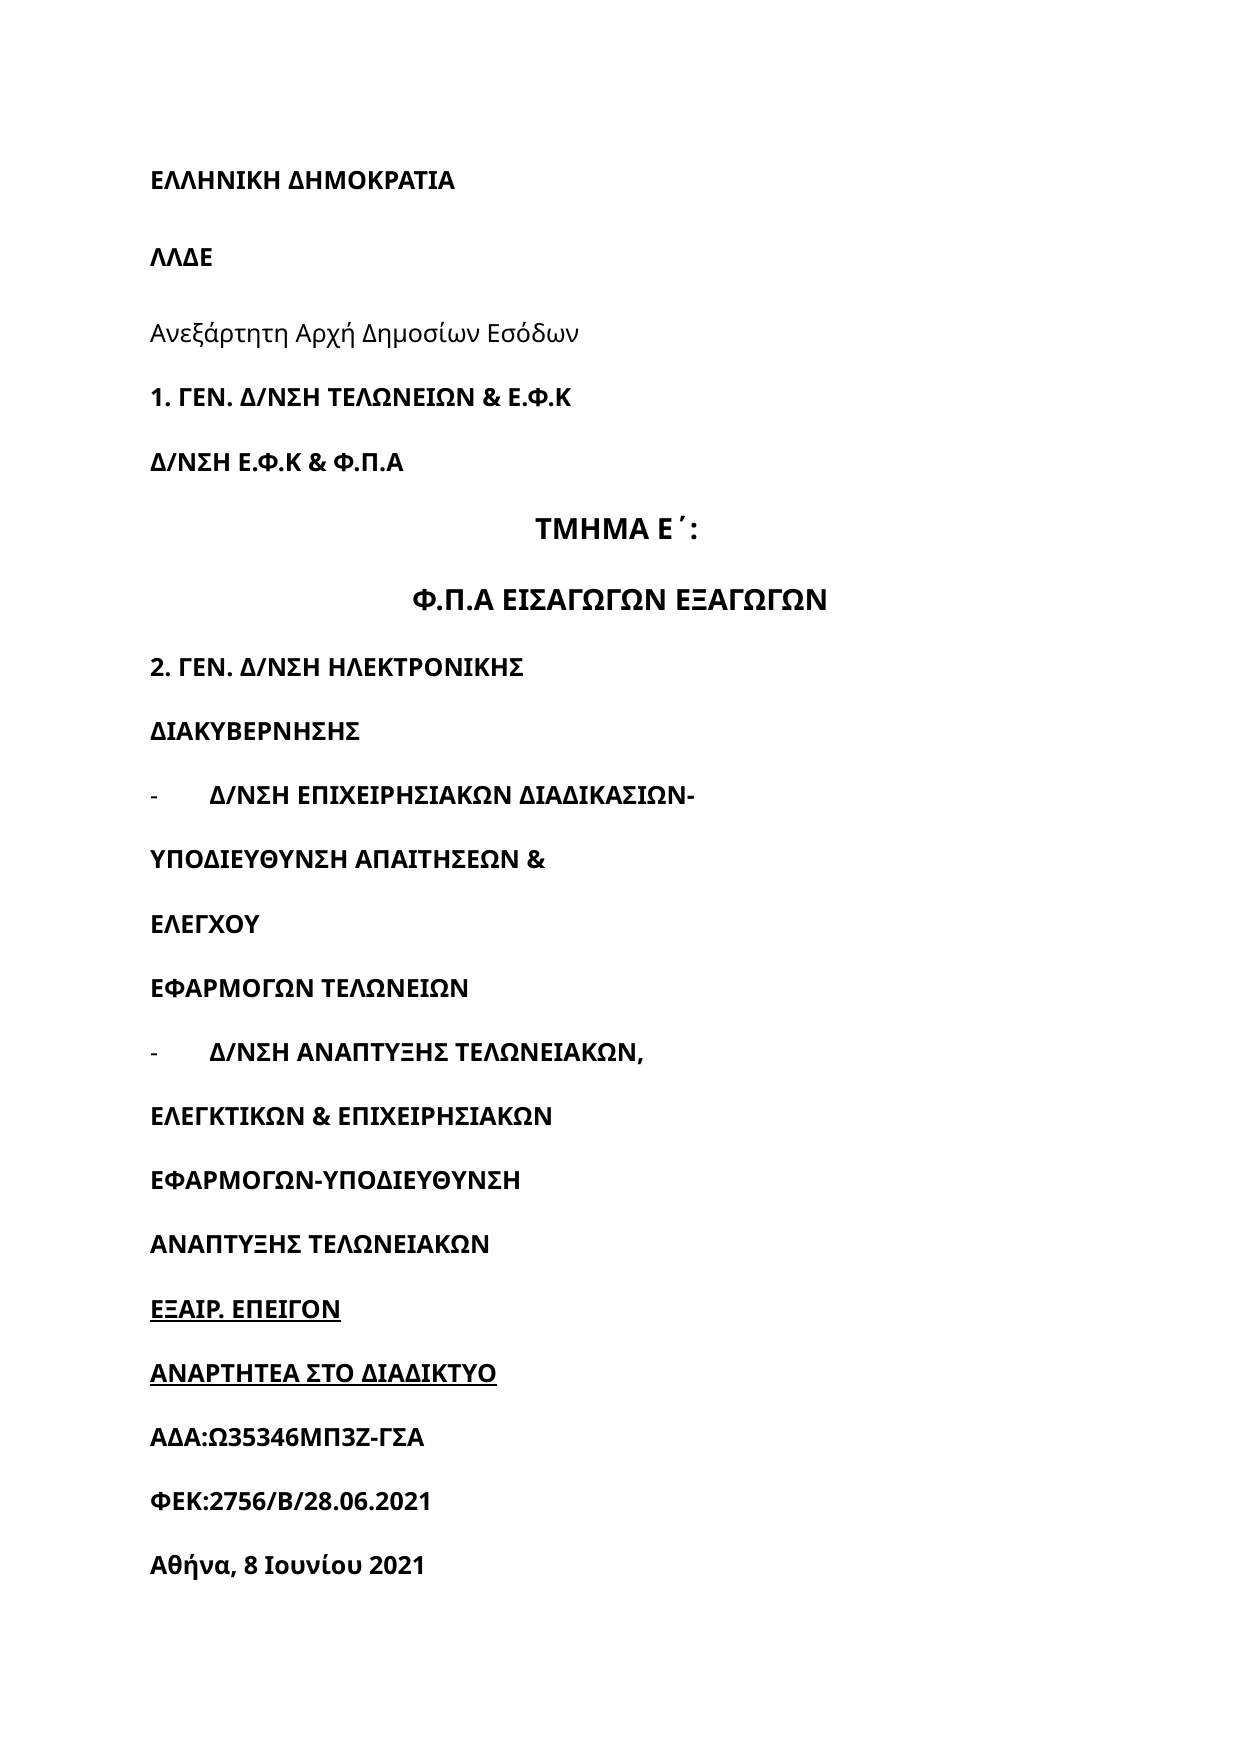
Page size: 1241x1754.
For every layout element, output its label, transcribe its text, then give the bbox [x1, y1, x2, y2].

text ΥΠΟΔΙΕΥΘΥΝΣΗ ΑΠΑΙΤΗΣΕΩΝ & [150, 842, 1090, 876]
text Ανεξάρτητη Αρχή Δημοσίων Εσόδων [150, 316, 1090, 350]
subtitle ΤΜΗΜΑ Ε΄: [150, 508, 1090, 548]
text ΕΦΑΡΜΟΓΩΝ ΤΕΛΩΝΕΙΩΝ [150, 970, 1090, 1004]
text ΕΦΑΡΜΟΓΩΝ-ΥΠΟΔΙΕΥΘΥΝΣΗ [150, 1163, 1090, 1197]
text ΕΛΕΓΧΟΥ [150, 906, 1090, 940]
text ΦΕΚ:2756/Β/28.06.2021 [150, 1484, 1090, 1518]
text Αθήνα, 8 Ιουνίου 2021 [150, 1548, 1090, 1582]
text ΑΝΑΡΤΗΤΕΑ ΣΤΟ ΔΙΑΔΙΚΤΥΟ [150, 1355, 1090, 1389]
text ΑΔΑ:Ω35346ΜΠ3Ζ-ΓΣΑ [150, 1419, 1090, 1454]
subtitle Φ.Π.Α ΕΙΣΑΓΩΓΩΝ ΕΞΑΓΩΓΩΝ [150, 579, 1090, 619]
text ΑΝΑΠΤΥΞΗΣ ΤΕΛΩΝΕΙΑΚΩΝ [150, 1227, 1090, 1261]
title ΛΛΔΕ [150, 239, 1090, 273]
text ΔΙΑΚΥΒΕΡΝΗΣΗΣ [150, 714, 1090, 748]
list - Δ/ΝΣΗ ΑΝΑΠΤΥΞΗΣ ΤΕΛΩΝΕΙΑΚΩΝ, [150, 1034, 1090, 1069]
text ΕΞΑΙΡ. ΕΠΕΙΓΟΝ [150, 1291, 1090, 1325]
text 1. ΓΕΝ. Δ/ΝΣΗ ΤΕΛΩΝΕΙΩΝ & Ε.Φ.Κ [150, 380, 1090, 414]
text Δ/ΝΣΗ Ε.Φ.Κ & Φ.Π.Α [150, 444, 1090, 478]
text ΕΛΕΓΚΤΙΚΩΝ & ΕΠΙΧΕΙΡΗΣΙΑΚΩΝ [150, 1099, 1090, 1133]
list - Δ/ΝΣΗ ΕΠΙΧΕΙΡΗΣΙΑΚΩΝ ΔΙΑΔΙΚΑΣΙΩΝ- [150, 778, 1090, 812]
title ΕΛΛΗΝΙΚΗ ΔΗΜΟΚΡΑΤΙΑ [150, 162, 1090, 197]
text 2. ΓΕΝ. Δ/ΝΣΗ ΗΛΕΚΤΡΟΝΙΚΗΣ [150, 649, 1090, 684]
